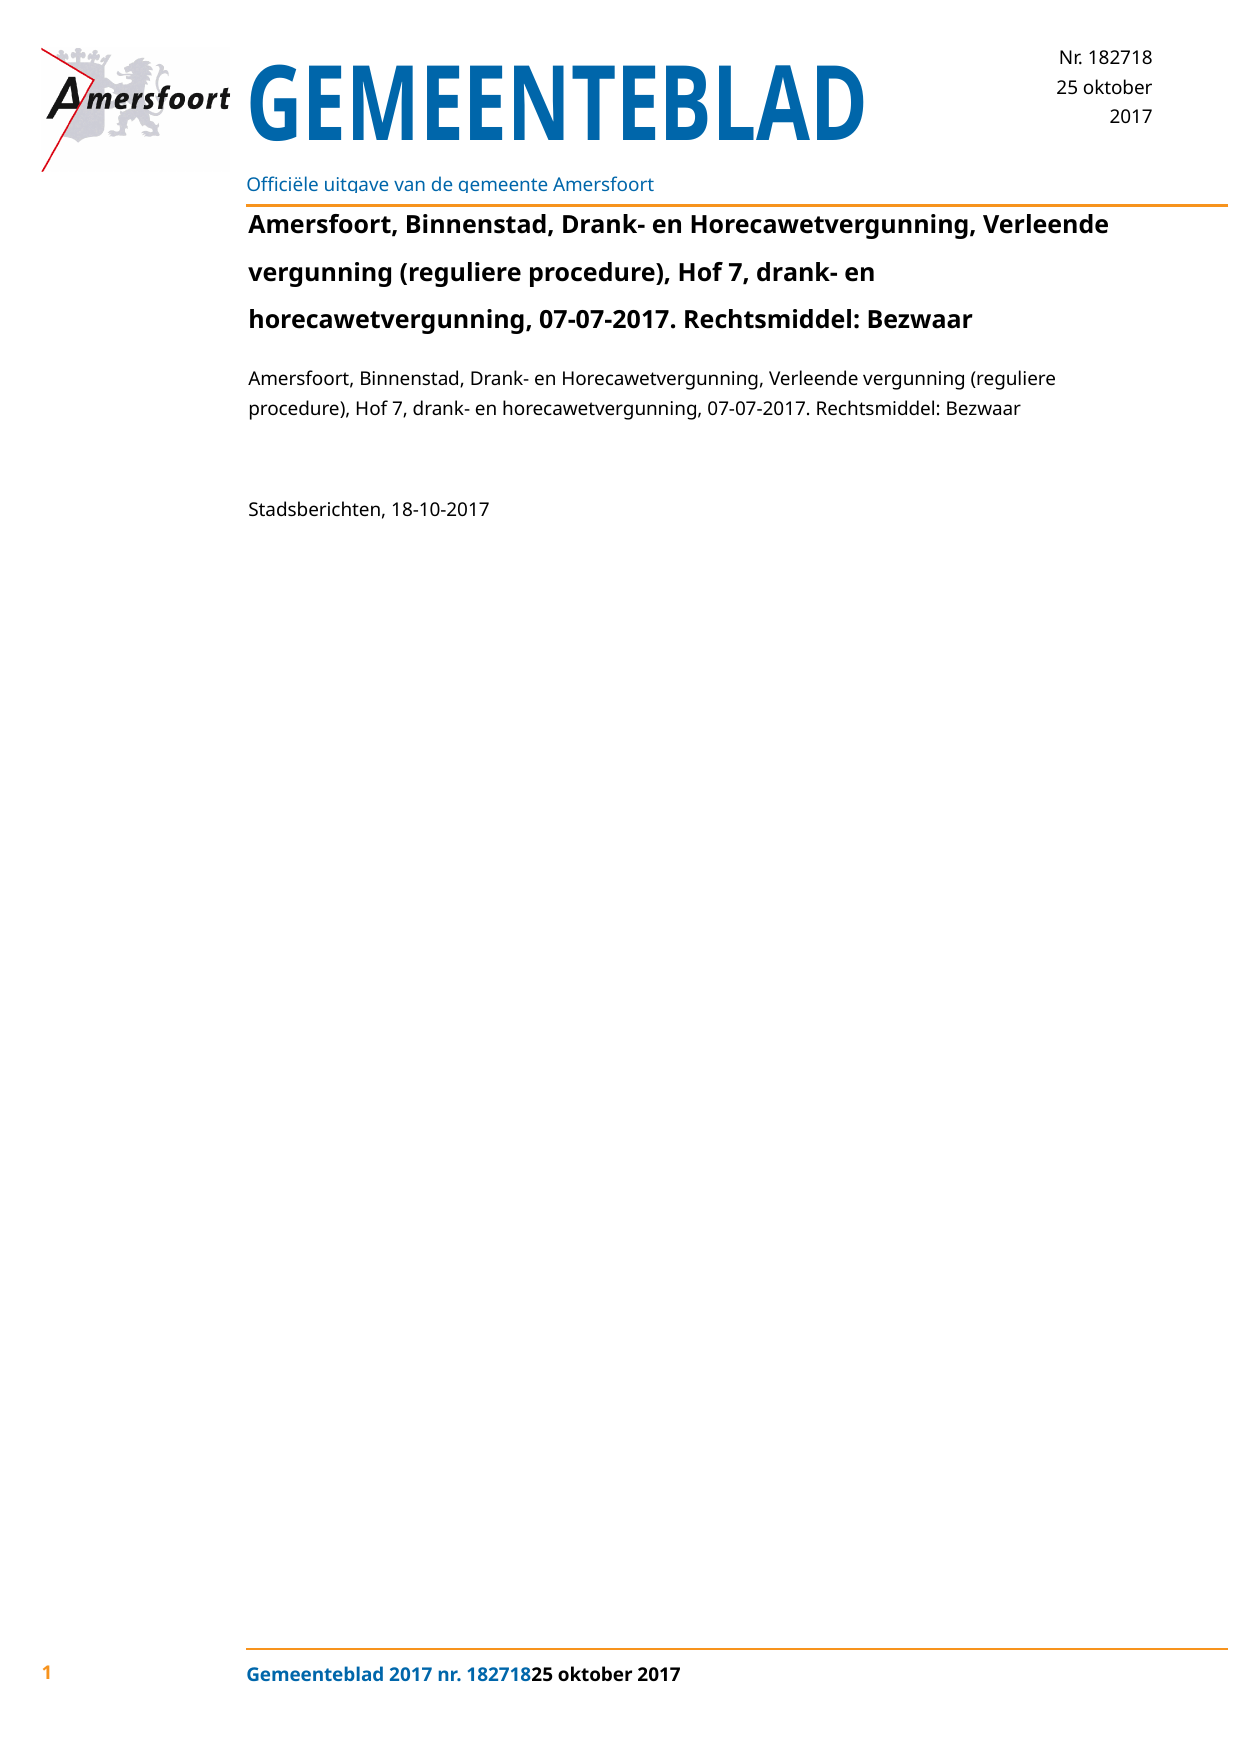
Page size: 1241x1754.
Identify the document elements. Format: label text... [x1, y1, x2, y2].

text Amersfoort, Binnenstad, Drank- en Horecawetvergunning, Verleende vergunning (reguliere procedure), Hof 7, drank- en horecawetvergunning, 07-07-2017. Rechtsmiddel: Bezwaar [248, 366, 1152, 421]
text Stadsberichten, 18-10-2017 [248, 496, 1152, 522]
picture [41, 47, 231, 172]
text Amersfoort, Binnenstad, Drank- en Horecawetvergunning, Verleende vergunning (reguliere procedure), Hof 7, drank- en horecawetvergunning, 07-07-2017. Rechtsmiddel: Bezwaar [248, 207, 1152, 336]
